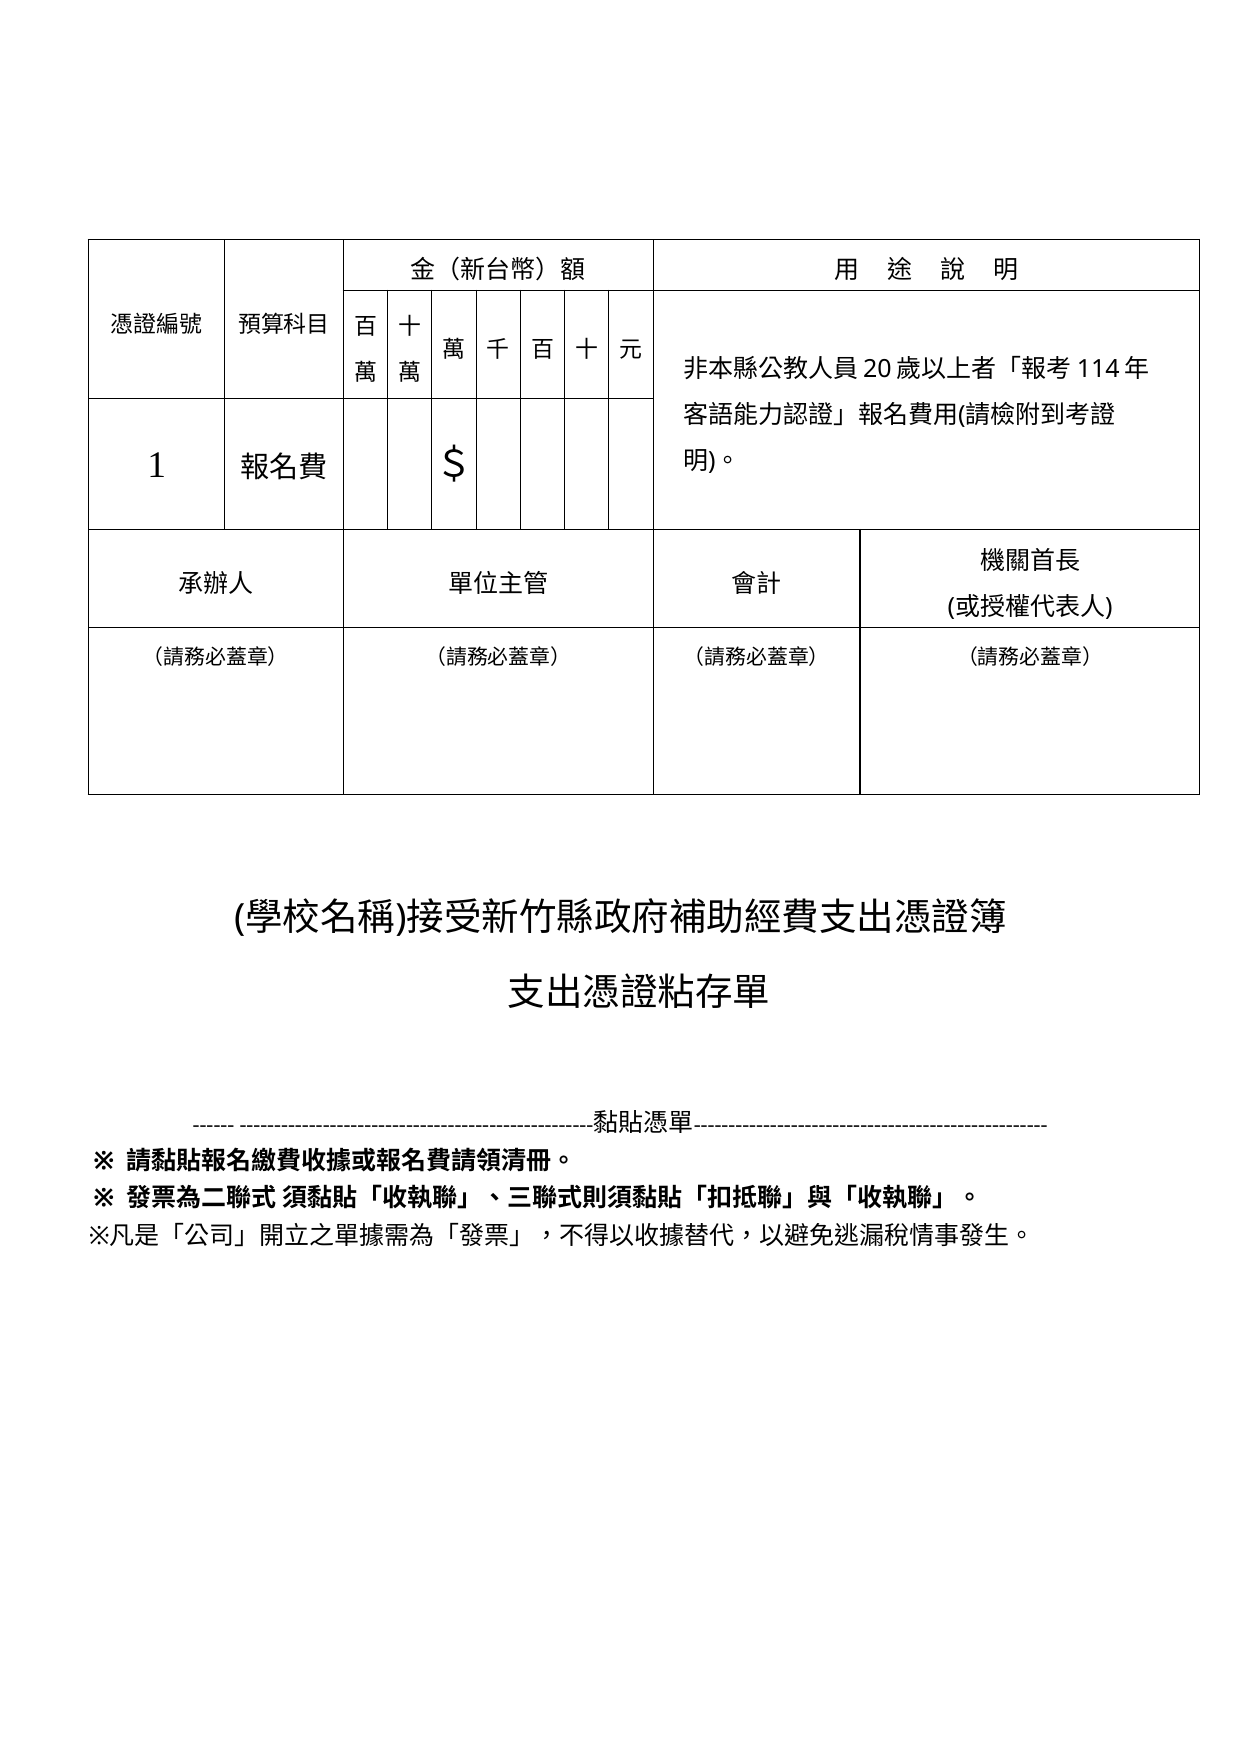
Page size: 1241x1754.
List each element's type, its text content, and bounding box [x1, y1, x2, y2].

table_cell （請務必蓋章） [654, 628, 859, 794]
table_cell 單位主管 [344, 530, 653, 627]
table_cell 百 萬 [344, 291, 387, 397]
table_cell [565, 399, 608, 529]
text 支出憑證粘存單 [126, 952, 1152, 1027]
table_cell [388, 399, 431, 529]
table_cell 承辦人 [89, 530, 343, 627]
table_cell （請務必蓋章） [861, 628, 1199, 794]
table_cell （請務必蓋章） [344, 628, 653, 794]
table_cell [344, 399, 387, 529]
table_cell 萬 [432, 291, 476, 397]
list 請黏貼報名繳費收據或報名費請領清冊。 [89, 1139, 1152, 1177]
text ------ ---------------------------------------------------黏貼憑單--------------------------------------------------- [89, 1102, 1152, 1139]
table_cell 元 [609, 291, 653, 397]
table_cell 機關首長 (或授權代表人) [861, 530, 1199, 627]
table_header 憑證編號 [89, 240, 224, 397]
table_cell [521, 399, 564, 529]
table_cell 十 萬 [388, 291, 431, 397]
table_cell 百 [521, 291, 564, 397]
table_header 預算科目 [225, 240, 343, 397]
table_cell 千 [477, 291, 520, 397]
table_header 用 途 說 明 [654, 240, 1199, 289]
text (學校名稱)接受新竹縣政府補助經費支出憑證簿 [89, 877, 1152, 952]
table_cell 1 [89, 399, 224, 529]
table_cell 會計 [654, 530, 859, 627]
table_cell 報名費 [225, 399, 343, 529]
table_cell 十 [565, 291, 608, 397]
text ※凡是「公司」開立之單據需為「發票」，不得以收據替代，以避免逃漏稅情事發生。 [89, 1214, 1152, 1252]
table_cell （請務必蓋章） [89, 628, 343, 794]
list 發票為二聯式 須黏貼「收執聯」、三聯式則須黏貼「扣抵聯」與「收執聯」。 [89, 1177, 1152, 1214]
table_cell 非本縣公教人員20歲以上者「報考114年客語能力認證」報名費用(請檢附到考證明)。 [654, 291, 1199, 529]
table_header 金（新台幣）額 [344, 240, 653, 289]
table_cell ＄ [432, 399, 476, 529]
table_cell [477, 399, 520, 529]
table_cell [609, 399, 653, 529]
